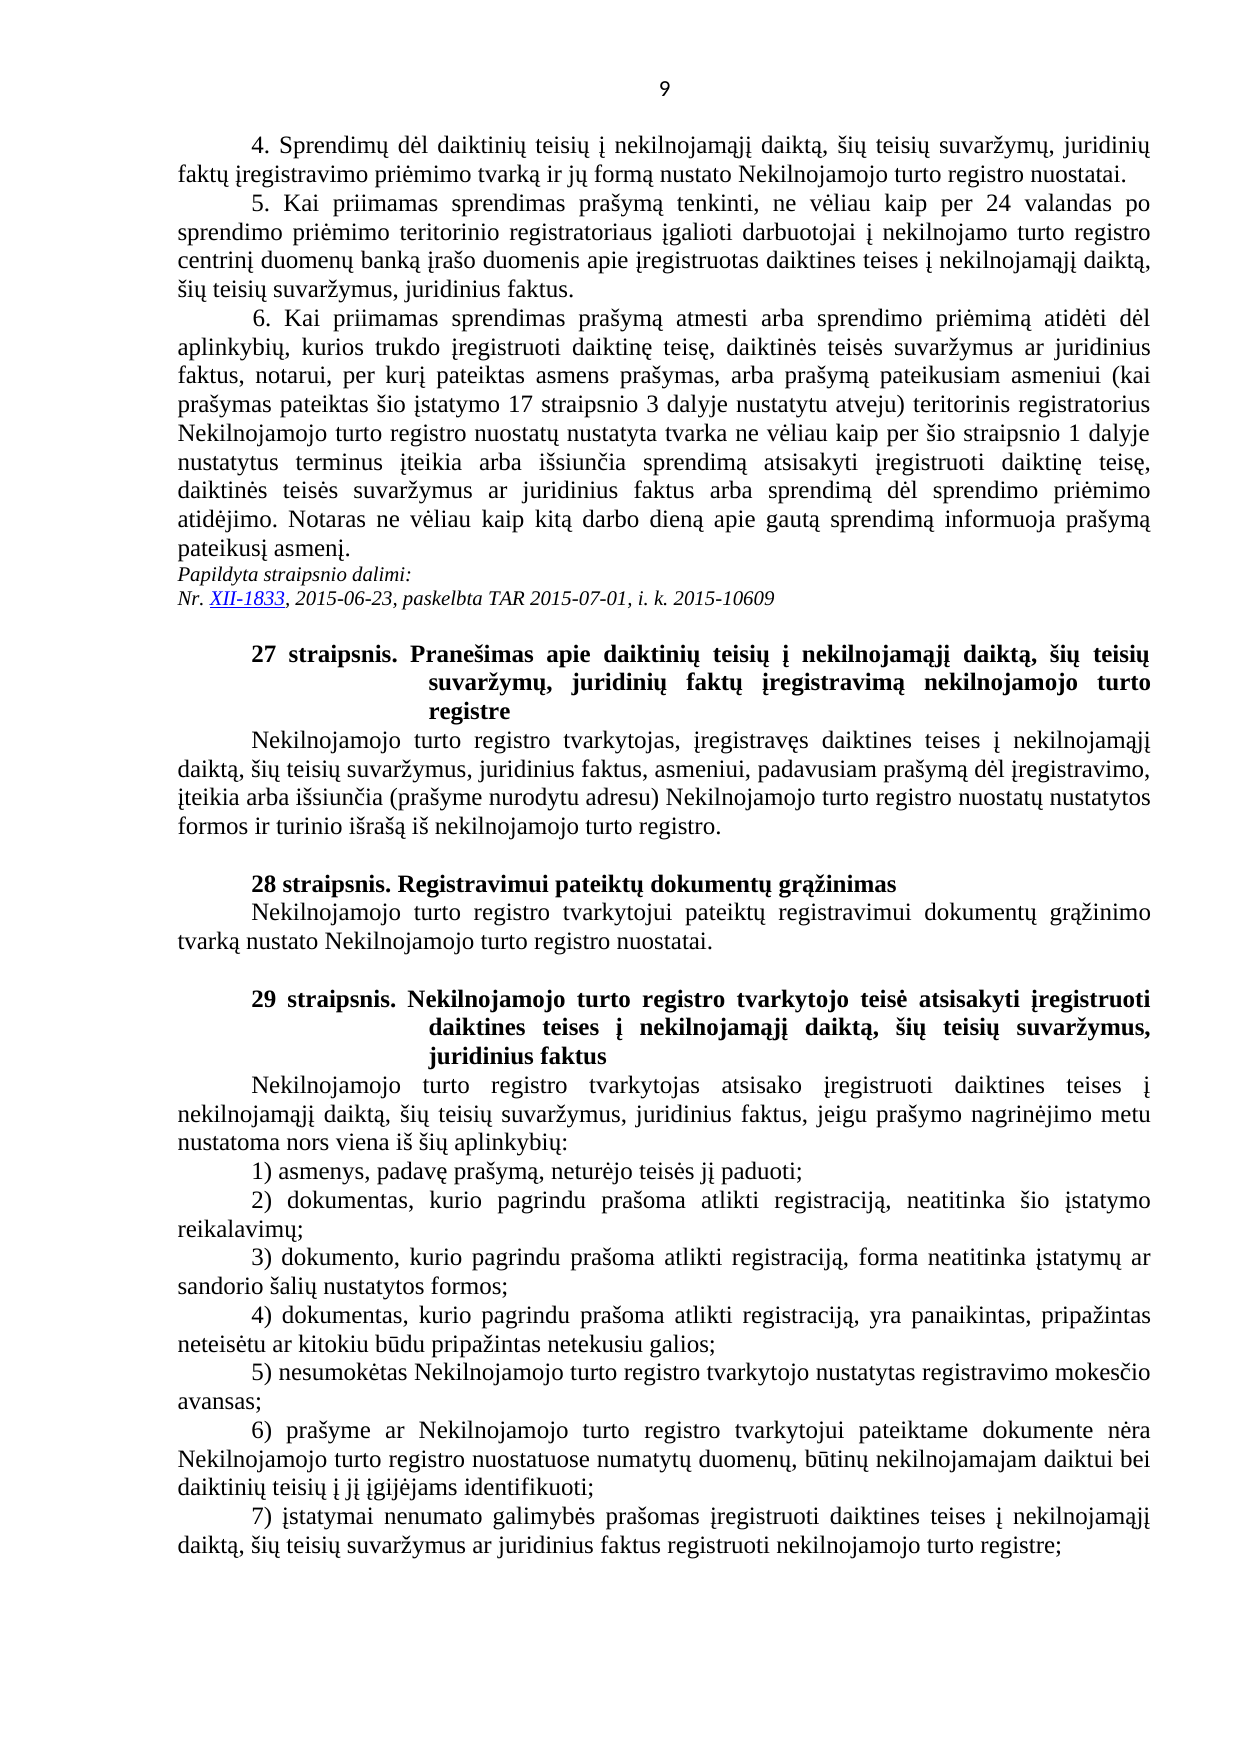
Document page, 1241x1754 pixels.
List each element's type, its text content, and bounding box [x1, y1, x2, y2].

text 27 straipsnis. Pranešimas apie daiktinių teisių į nekilnojamąjį daiktą, šių teisių suvaržymų, juridinių faktų įregistravimą nekilnojamojo turto registre [251, 639, 1152, 725]
text 29 straipsnis. Nekilnojamojo turto registro tvarkytojo teisė atsisakyti įregistruoti daiktines teises į nekilnojamąjį daiktą, šių teisių suvaržymus, juridinius faktus [251, 984, 1152, 1070]
text 5. Kai priimamas sprendimas prašymą tenkinti, ne vėliau kaip per 24 valandas po sprendimo priėmimo teritorinio registratoriaus įgalioti darbuotojai į nekilnojamo turto registro centrinį duomenų banką įrašo duomenis apie įregistruotas daiktines teises į nekilnojamąjį daiktą, šių teisių suvaržymus, juridinius faktus. [177, 188, 1152, 303]
text Nekilnojamojo turto registro tvarkytojui pateiktų registravimui dokumentų grąžinimo tvarką nustato Nekilnojamojo turto registro nuostatai. [177, 897, 1152, 955]
text 6. Kai priimamas sprendimas prašymą atmesti arba sprendimo priėmimą atidėti dėl aplinkybių, kurios trukdo įregistruoti daiktinę teisę, daiktinės teisės suvaržymus ar juridinius faktus, notarui, per kurį pateiktas asmens prašymas, arba prašymą pateikusiam asmeniui (kai prašymas pateiktas šio įstatymo 17 straipsnio 3 dalyje nustatytu atveju) teritorinis registratorius Nekilnojamojo turto registro nuostatų nustatyta tvarka ne vėliau kaip per šio straipsnio 1 dalyje nustatytus terminus įteikia arba išsiunčia sprendimą atsisakyti įregistruoti daiktinę teisę, daiktinės teisės suvaržymus ar juridinius faktus arba sprendimą dėl sprendimo priėmimo atidėjimo. Notaras ne vėliau kaip kitą darbo dieną apie gautą sprendimą informuoja prašymą pateikusį asmenį. [177, 303, 1152, 562]
text 5) nesumokėtas Nekilnojamojo turto registro tvarkytojo nustatytas registravimo mokesčio avansas; [177, 1357, 1152, 1415]
text Nr. XII-1833, 2015-06-23, paskelbta TAR 2015-07-01, i. k. 2015-10609 [177, 586, 1152, 610]
text 4. Sprendimų dėl daiktinių teisių į nekilnojamąjį daiktą, šių teisių suvaržymų, juridinių faktų įregistravimo priėmimo tvarką ir jų formą nustato Nekilnojamojo turto registro nuostatai. [177, 131, 1152, 188]
text 28 straipsnis. Registravimui pateiktų dokumentų grąžinimas [177, 869, 1152, 897]
text 6) prašyme ar Nekilnojamojo turto registro tvarkytojui pateiktame dokumente nėra Nekilnojamojo turto registro nuostatuose numatytų duomenų, būtinų nekilnojamajam daiktui bei daiktinių teisių į jį įgijėjams identifikuoti; [177, 1415, 1152, 1501]
text 4) dokumentas, kurio pagrindu prašoma atlikti registraciją, yra panaikintas, pripažintas neteisėtu ar kitokiu būdu pripažintas netekusiu galios; [177, 1300, 1152, 1357]
text 2) dokumentas, kurio pagrindu prašoma atlikti registraciją, neatitinka šio įstatymo reikalavimų; [177, 1185, 1152, 1242]
text 1) asmenys, padavę prašymą, neturėjo teisės jį paduoti; [177, 1156, 1152, 1185]
text 3) dokumento, kurio pagrindu prašoma atlikti registraciją, forma neatitinka įstatymų ar sandorio šalių nustatytos formos; [177, 1242, 1152, 1300]
text Nekilnojamojo turto registro tvarkytojas, įregistravęs daiktines teises į nekilnojamąjį daiktą, šių teisių suvaržymus, juridinius faktus, asmeniui, padavusiam prašymą dėl įregistravimo, įteikia arba išsiunčia (prašyme nurodytu adresu) Nekilnojamojo turto registro nuostatų nustatytos formos ir turinio išrašą iš nekilnojamojo turto registro. [177, 725, 1152, 840]
text 7) įstatymai nenumato galimybės prašomas įregistruoti daiktines teises į nekilnojamąjį daiktą, šių teisių suvaržymus ar juridinius faktus registruoti nekilnojamojo turto registre; [177, 1501, 1152, 1559]
text Nekilnojamojo turto registro tvarkytojas atsisako įregistruoti daiktines teises į nekilnojamąjį daiktą, šių teisių suvaržymus, juridinius faktus, jeigu prašymo nagrinėjimo metu nustatoma nors viena iš šių aplinkybių: [177, 1070, 1152, 1156]
text Papildyta straipsnio dalimi: [177, 562, 1152, 586]
